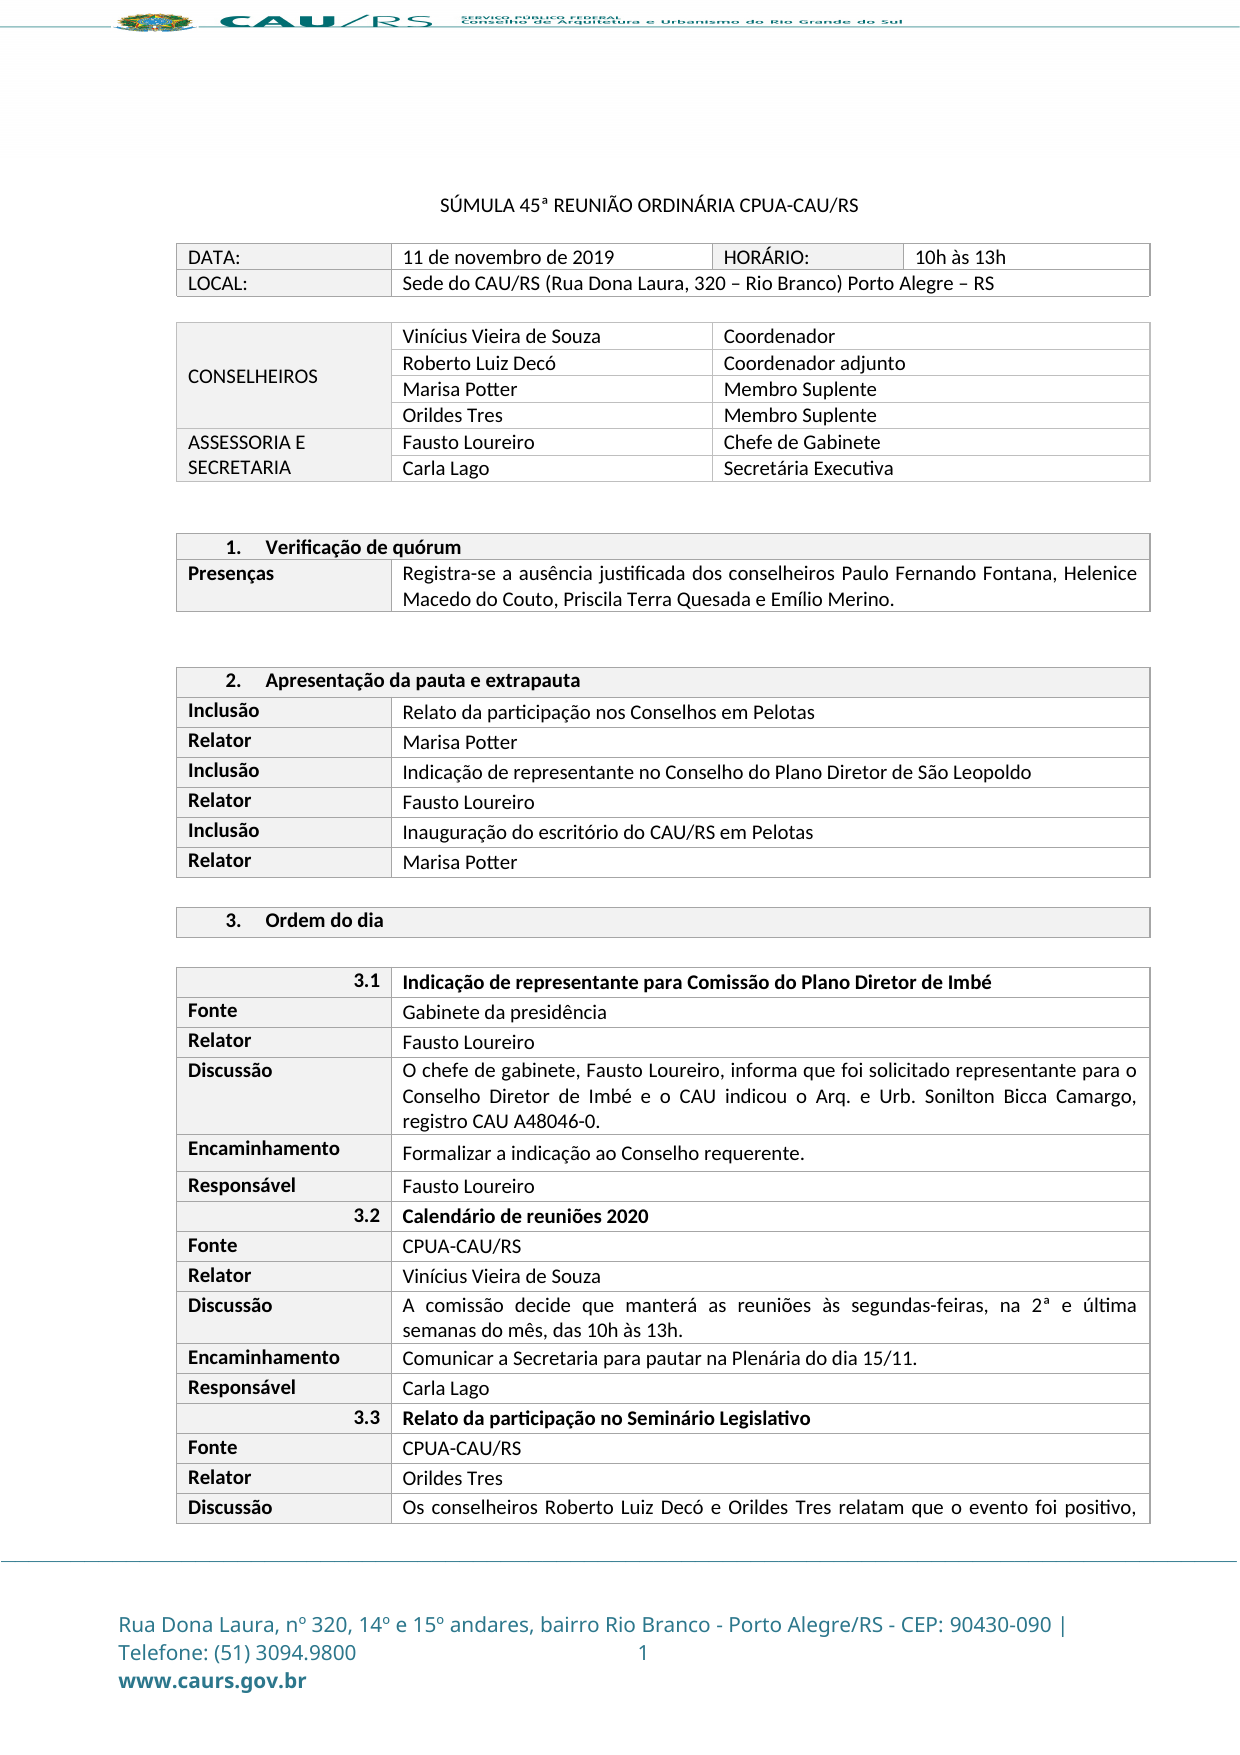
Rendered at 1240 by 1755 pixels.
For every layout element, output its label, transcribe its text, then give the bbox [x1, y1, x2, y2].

table_cell [391, 638, 1150, 667]
table_cell Vinícius Vieira de Souza [392, 323, 712, 349]
table_cell Fausto Loureiro [392, 1172, 1149, 1201]
table_cell Relator [177, 788, 391, 817]
text SÚMULA 45ª REUNIÃO ORDINÁRIA CPUA-CAU/RS [177, 192, 1121, 217]
table_cell Os conselheiros Roberto Luiz Decó e Orildes Tres relatam que o evento foi positivo, mas que houve pouca oportunidade de manifestação dos participantes. Registram que a divulgação do evento por parte do CAU/BR foi muito próxima da data de realização, o que prejudicou a organização prévia de uma pauta ativa junto aos deputados da bancada do RS. [392, 1494, 1149, 1523]
table_cell 3.3 [177, 1404, 391, 1433]
table_cell Ordem do dia [177, 908, 1149, 937]
table_header 11 de novembro de 2019 [392, 244, 712, 269]
table_cell Vinícius Vieira de Souza [392, 1262, 1149, 1291]
table_cell Chefe de Gabinete [713, 429, 1149, 454]
table_cell CPUA-CAU/RS [392, 1434, 1149, 1463]
table_cell Orildes Tres [392, 403, 712, 428]
table_cell Membro Suplente [713, 376, 1149, 402]
table_cell Formalizar a indicação ao Conselho requerente. [392, 1135, 1149, 1171]
table_cell Presenças [177, 560, 391, 611]
table_cell Gabinete da presidência [392, 998, 1149, 1027]
table_cell Relator [177, 848, 391, 877]
table_cell Marisa Potter [392, 848, 1149, 877]
table_cell [177, 638, 391, 667]
table_cell Calendário de reuniões 2020 [392, 1202, 1149, 1231]
table_cell Sede do CAU/RS (Rua Dona Laura, 320 – Rio Branco) Porto Alegre – RS [392, 270, 1149, 296]
table_cell Inclusão [177, 758, 391, 787]
table_cell Inclusão [177, 698, 391, 727]
table_cell Relato da participação nos Conselhos em Pelotas [392, 698, 1149, 727]
table_cell Discussão [177, 1494, 391, 1523]
table_cell Relator [177, 1028, 391, 1057]
table_cell Responsável [177, 1172, 391, 1201]
table_cell Encaminhamento [177, 1135, 391, 1171]
table_cell [391, 878, 1150, 907]
table_cell Comunicar a Secretaria para pautar na Plenária do dia 15/11. [392, 1344, 1149, 1373]
table_cell Roberto Luiz Decó [392, 350, 712, 375]
table_cell [177, 297, 1149, 322]
table_header DATA: [177, 244, 391, 269]
table_cell Fonte [177, 1232, 391, 1261]
table_cell [177, 878, 391, 907]
table_cell Coordenador adjunto [713, 350, 1149, 375]
table_cell Fonte [177, 998, 391, 1027]
table_cell Carla Lago [392, 1374, 1149, 1403]
table_cell 3.1 [177, 968, 391, 997]
table_cell Fausto Loureiro [392, 788, 1149, 817]
table_cell Indicação de representante para Comissão do Plano Diretor de Imbé [392, 968, 1149, 997]
table_cell [177, 482, 1150, 533]
table_cell [391, 938, 1150, 967]
table_cell CONSELHEIROS [177, 323, 391, 428]
table_cell [391, 612, 1150, 638]
table_cell ASSESSORIA E SECRETARIA [177, 429, 391, 481]
table_cell Marisa Potter [392, 376, 712, 402]
table_cell Relator [177, 1262, 391, 1291]
table_cell Marisa Potter [392, 728, 1149, 757]
table_cell Orildes Tres [392, 1464, 1149, 1493]
table_cell Relator [177, 1464, 391, 1493]
table_cell Coordenador [713, 323, 1149, 349]
table_cell Verificação de quórum [177, 534, 1149, 559]
table_cell Encaminhamento [177, 1344, 391, 1373]
table_cell [177, 938, 391, 967]
table_cell CPUA-CAU/RS [392, 1232, 1149, 1261]
table_cell Carla Lago [392, 456, 712, 481]
table_cell Relato da participação no Seminário Legislativo [392, 1404, 1149, 1433]
table_cell Fonte [177, 1434, 391, 1463]
table_cell Membro Suplente [713, 403, 1149, 428]
table_cell Fausto Loureiro [392, 429, 712, 454]
table_cell Secretária Executiva [713, 456, 1149, 481]
table_header 10h às 13h [904, 244, 1149, 269]
table_cell Inauguração do escritório do CAU/RS em Pelotas [392, 818, 1149, 847]
table_cell 3.2 [177, 1202, 391, 1231]
table_cell Apresentação da pauta e extrapauta [177, 668, 1149, 697]
table_cell Responsável [177, 1374, 391, 1403]
table_cell [177, 612, 391, 638]
table_cell Relator [177, 728, 391, 757]
table_cell Registra-se a ausência justificada dos conselheiros Paulo Fernando Fontana, Helenice Macedo do Couto, Priscila Terra Quesada e Emílio Merino. [392, 560, 1149, 611]
table_cell Fausto Loureiro [392, 1028, 1149, 1057]
table_cell Indicação de representante no Conselho do Plano Diretor de São Leopoldo [392, 758, 1149, 787]
table_cell LOCAL: [177, 270, 391, 296]
table_header HORÁRIO: [713, 244, 903, 269]
table_cell Inclusão [177, 818, 391, 847]
table_cell Discussão [177, 1292, 391, 1343]
table_cell Discussão [177, 1058, 391, 1134]
